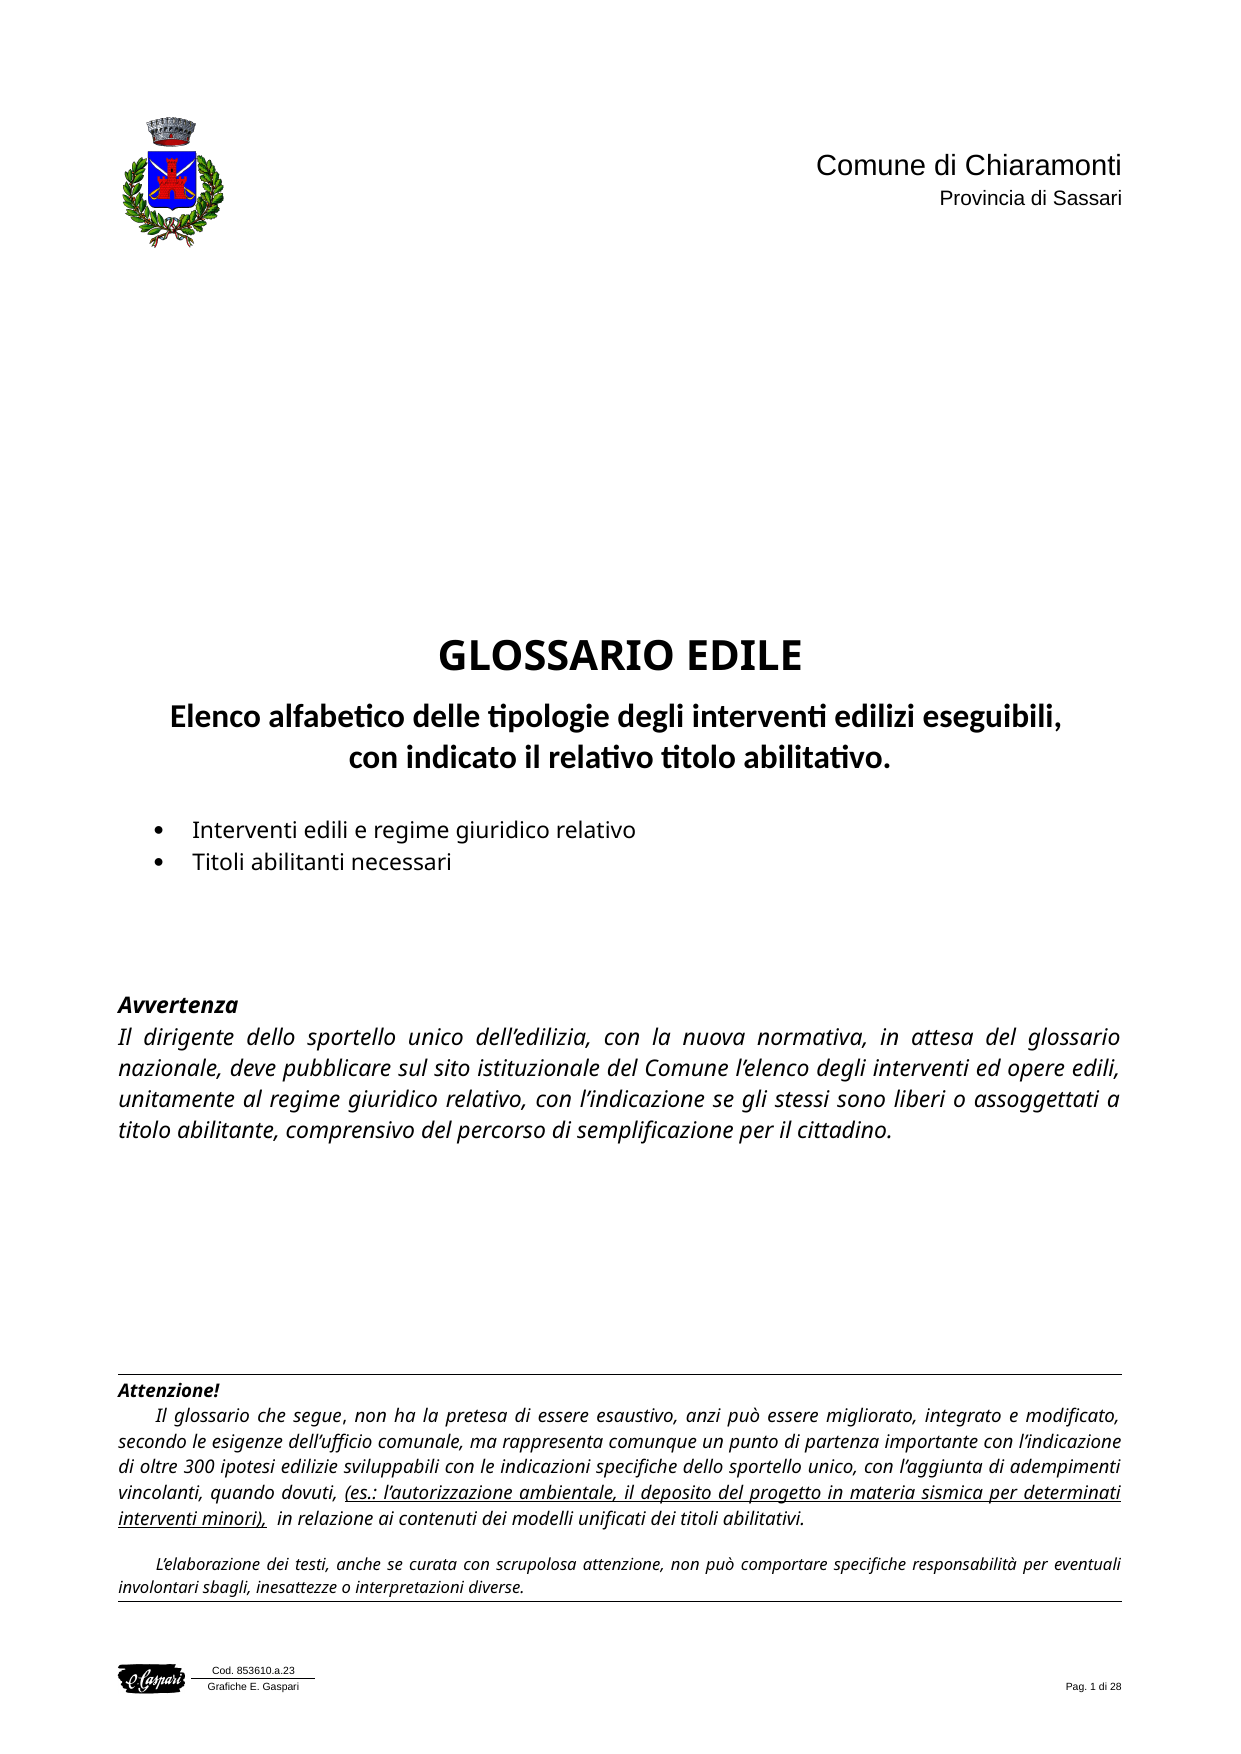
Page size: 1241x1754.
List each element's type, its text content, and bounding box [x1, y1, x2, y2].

picture [117, 1663, 185, 1694]
text GLOSSARIO EDILE [118, 626, 1122, 683]
picture [122, 117, 224, 248]
text Comune di Chiaramonti [224, 148, 1122, 181]
text Attenzione! [118, 1375, 1122, 1403]
text L’elaborazione dei testi, anche se curata con scrupolosa attenzione, non può comportare specifiche responsabilità per eventuali involontari sbagli, inesattezze o interpretazioni diverse. [118, 1553, 1122, 1601]
text Provincia di Sassari [224, 186, 1122, 210]
list Interventi edili e regime giuridico relativo [154, 814, 1122, 846]
text Avvertenza [118, 989, 1122, 1021]
list Titoli abilitanti necessari [154, 846, 1122, 877]
text Elenco alfabetico delle tipologie degli interventi edilizi eseguibili, con indicato il relativo titolo abilitativo. [118, 695, 1122, 777]
text Il dirigente dello sportello unico dell’edilizia, con la nuova normativa, in attesa del glossario nazionale, deve pubblicare sul sito istituzionale del Comune l’elenco degli interventi ed opere edili, unitamente al regime giuridico relativo, con l’indicazione se gli stessi sono liberi o assoggettati a titolo abilitante, comprensivo del percorso di semplificazione per il cittadino. [118, 1021, 1122, 1146]
text Il glossario che segue, non ha la pretesa di essere esaustivo, anzi può essere migliorato, integrato e modificato, secondo le esigenze dell’ufficio comunale, ma rappresenta comunque un punto di partenza importante con l’indicazione di oltre 300 ipotesi edilizie sviluppabili con le indicazioni specifiche dello sportello unico, con l’aggiunta di adempimenti vincolanti, quando dovuti, (es.: l’autorizzazione ambientale, il deposito del progetto in materia sismica per determinati interventi minori), in relazione ai contenuti dei modelli unificati dei titoli abilitativi. [118, 1403, 1122, 1530]
